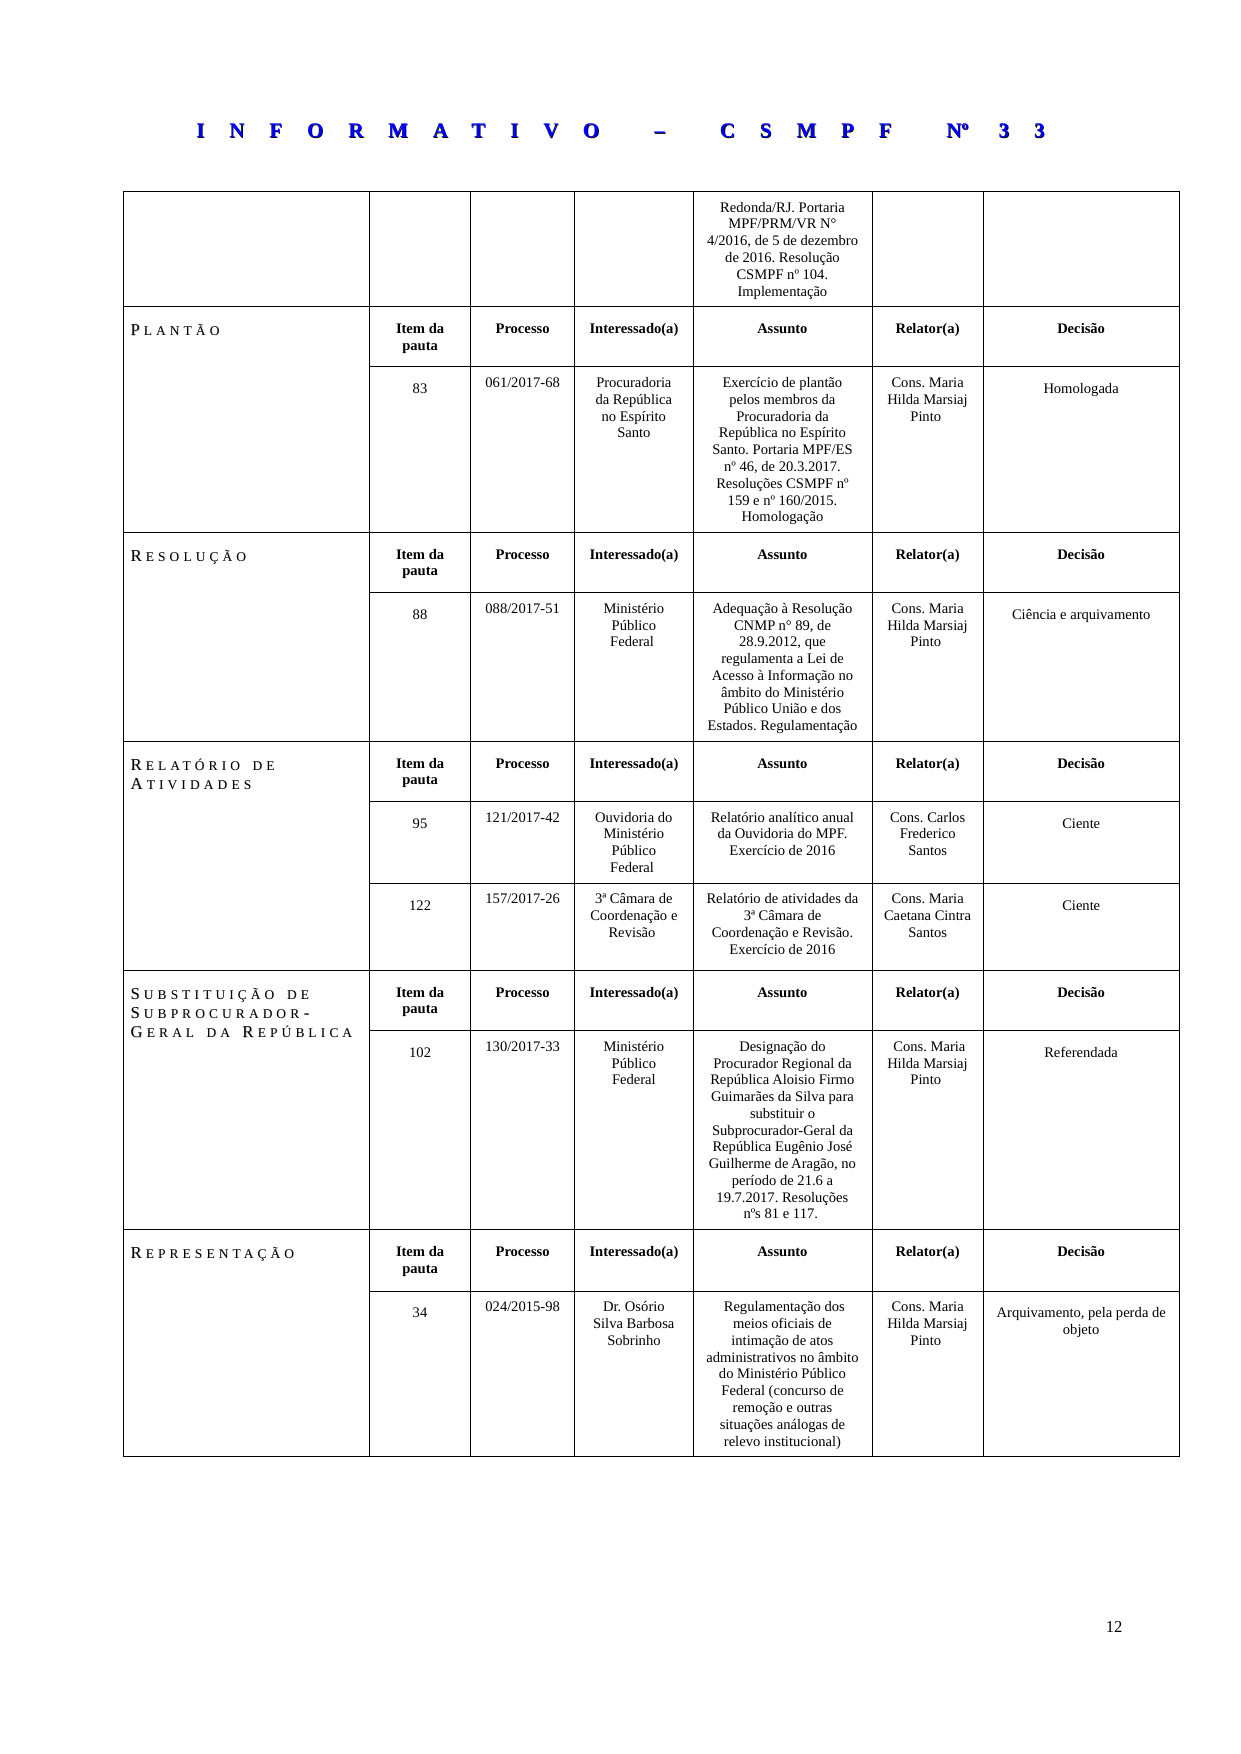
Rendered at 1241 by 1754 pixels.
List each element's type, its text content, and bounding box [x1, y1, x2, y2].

table_cell 122 [370, 884, 470, 970]
table_cell Relatório analítico anual da Ouvidoria do MPF. Exercício de 2016 [694, 802, 872, 883]
table_cell 130/2017-33 [471, 1031, 574, 1229]
table_cell Decisão [984, 307, 1179, 366]
table_cell Decisão [984, 971, 1179, 1030]
table_cell Processo [471, 307, 574, 366]
table_cell Item da pauta [370, 307, 470, 366]
table_cell Relator(a) [873, 742, 983, 801]
table_cell 95 [370, 802, 470, 883]
table_cell [471, 192, 574, 306]
table_cell [984, 192, 1179, 306]
table_cell Item da pauta [370, 971, 470, 1030]
table_cell Decisão [984, 533, 1179, 592]
table_cell Relator(a) [873, 533, 983, 592]
table_cell Item da pauta [370, 1230, 470, 1291]
table_cell Relatório de atividades da 3ª Câmara de Coordenação e Revisão. Exercício de 2016 [694, 884, 872, 970]
table_cell Adequação à Resolução CNMP n° 89, de 28.9.2012, que regulamenta a Lei de Acesso à Informação no âmbito do Ministério Público União e dos Estados. Regulamentação [694, 593, 872, 741]
table_cell Interessado(a) [575, 533, 693, 592]
table_cell Cons. Maria Hilda Marsiaj Pinto [873, 367, 983, 532]
table_cell Plantão [124, 307, 369, 532]
table_cell Ouvidoria do Ministério Público Federal [575, 802, 693, 883]
table_cell Designação do Procurador Regional da República Aloisio Firmo Guimarães da Silva para substituir o Subprocurador-Geral da República Eugênio José Guilherme de Aragão, no período de 21.6 a 19.7.2017. Resoluções nºs 81 e 117. [694, 1031, 872, 1229]
table_cell Interessado(a) [575, 971, 693, 1030]
table_cell Cons. Carlos Frederico Santos [873, 802, 983, 883]
table_cell Cons. Maria Hilda Marsiaj Pinto [873, 1031, 983, 1229]
table_cell Item da pauta [370, 742, 470, 801]
table_cell 34 [370, 1292, 470, 1456]
table_cell 024/2015-98 [471, 1292, 574, 1456]
table_cell Assunto [694, 307, 872, 366]
table_cell Homologada [984, 367, 1179, 532]
table_cell Processo [471, 742, 574, 801]
table_cell 061/2017-68 [471, 367, 574, 532]
table_cell Processo [471, 1230, 574, 1291]
table_cell Referendada [984, 1031, 1179, 1229]
table_cell Cons. Maria Hilda Marsiaj Pinto [873, 593, 983, 741]
table_cell Cons. Maria Hilda Marsiaj Pinto [873, 1292, 983, 1456]
table_cell Resolução [124, 533, 369, 741]
table_cell Cons. Maria Caetana Cintra Santos [873, 884, 983, 970]
table_cell Relator(a) [873, 1230, 983, 1291]
table_cell Decisão [984, 742, 1179, 801]
table_cell Interessado(a) [575, 742, 693, 801]
table_cell Relatório de Atividades [124, 742, 369, 970]
table_cell Representação [124, 1230, 369, 1456]
table_cell Assunto [694, 971, 872, 1030]
table_cell Exercício de plantão pelos membros da Procuradoria da República no Espírito Santo. Portaria MPF/ES nº 46, de 20.3.2017. Resoluções CSMPF nº 159 e nº 160/2015. Homologação [694, 367, 872, 532]
table_cell Regulamentação dos meios oficiais de intimação de atos administrativos no âmbito do Ministério Público Federal (concurso de remoção e outras situações análogas de relevo institucional) [694, 1292, 872, 1456]
table_cell 83 [370, 367, 470, 532]
table_cell Ciente [984, 884, 1179, 970]
table_cell 088/2017-51 [471, 593, 574, 741]
table_cell Ciência e arquivamento [984, 593, 1179, 741]
table_cell [370, 192, 470, 306]
table_cell Decisão [984, 1230, 1179, 1291]
table_cell Arquivamento, pela perda de objeto [984, 1292, 1179, 1456]
table_cell Item da pauta [370, 533, 470, 592]
table_cell Assunto [694, 742, 872, 801]
table_cell Procuradoria da República no Espírito Santo [575, 367, 693, 532]
table_cell Relator(a) [873, 307, 983, 366]
table_cell Assunto [694, 533, 872, 592]
table_cell 88 [370, 593, 470, 741]
table_cell Ministério Público Federal [575, 593, 693, 741]
table_cell Relator(a) [873, 971, 983, 1030]
table_cell Ciente [984, 802, 1179, 883]
table_cell Redonda/RJ. Portaria MPF/PRM/VR N° 4/2016, de 5 de dezembro de 2016. Resolução CSMPF nº 104. Implementação [694, 192, 872, 306]
table_cell [873, 192, 983, 306]
table_cell [124, 192, 369, 306]
table_cell Interessado(a) [575, 307, 693, 366]
table_cell [575, 192, 693, 306]
table_cell 121/2017-42 [471, 802, 574, 883]
table_cell Ministério Público Federal [575, 1031, 693, 1229]
table_cell Substituição de Subprocurador-Geral da República [124, 971, 369, 1229]
table_cell Dr. Osório Silva Barbosa Sobrinho [575, 1292, 693, 1456]
table_cell Processo [471, 533, 574, 592]
table_cell Interessado(a) [575, 1230, 693, 1291]
table_cell 102 [370, 1031, 470, 1229]
table_cell Processo [471, 971, 574, 1030]
table_cell 3ª Câmara de Coordenação e Revisão [575, 884, 693, 970]
table_cell Assunto [694, 1230, 872, 1291]
table_cell 157/2017-26 [471, 884, 574, 970]
